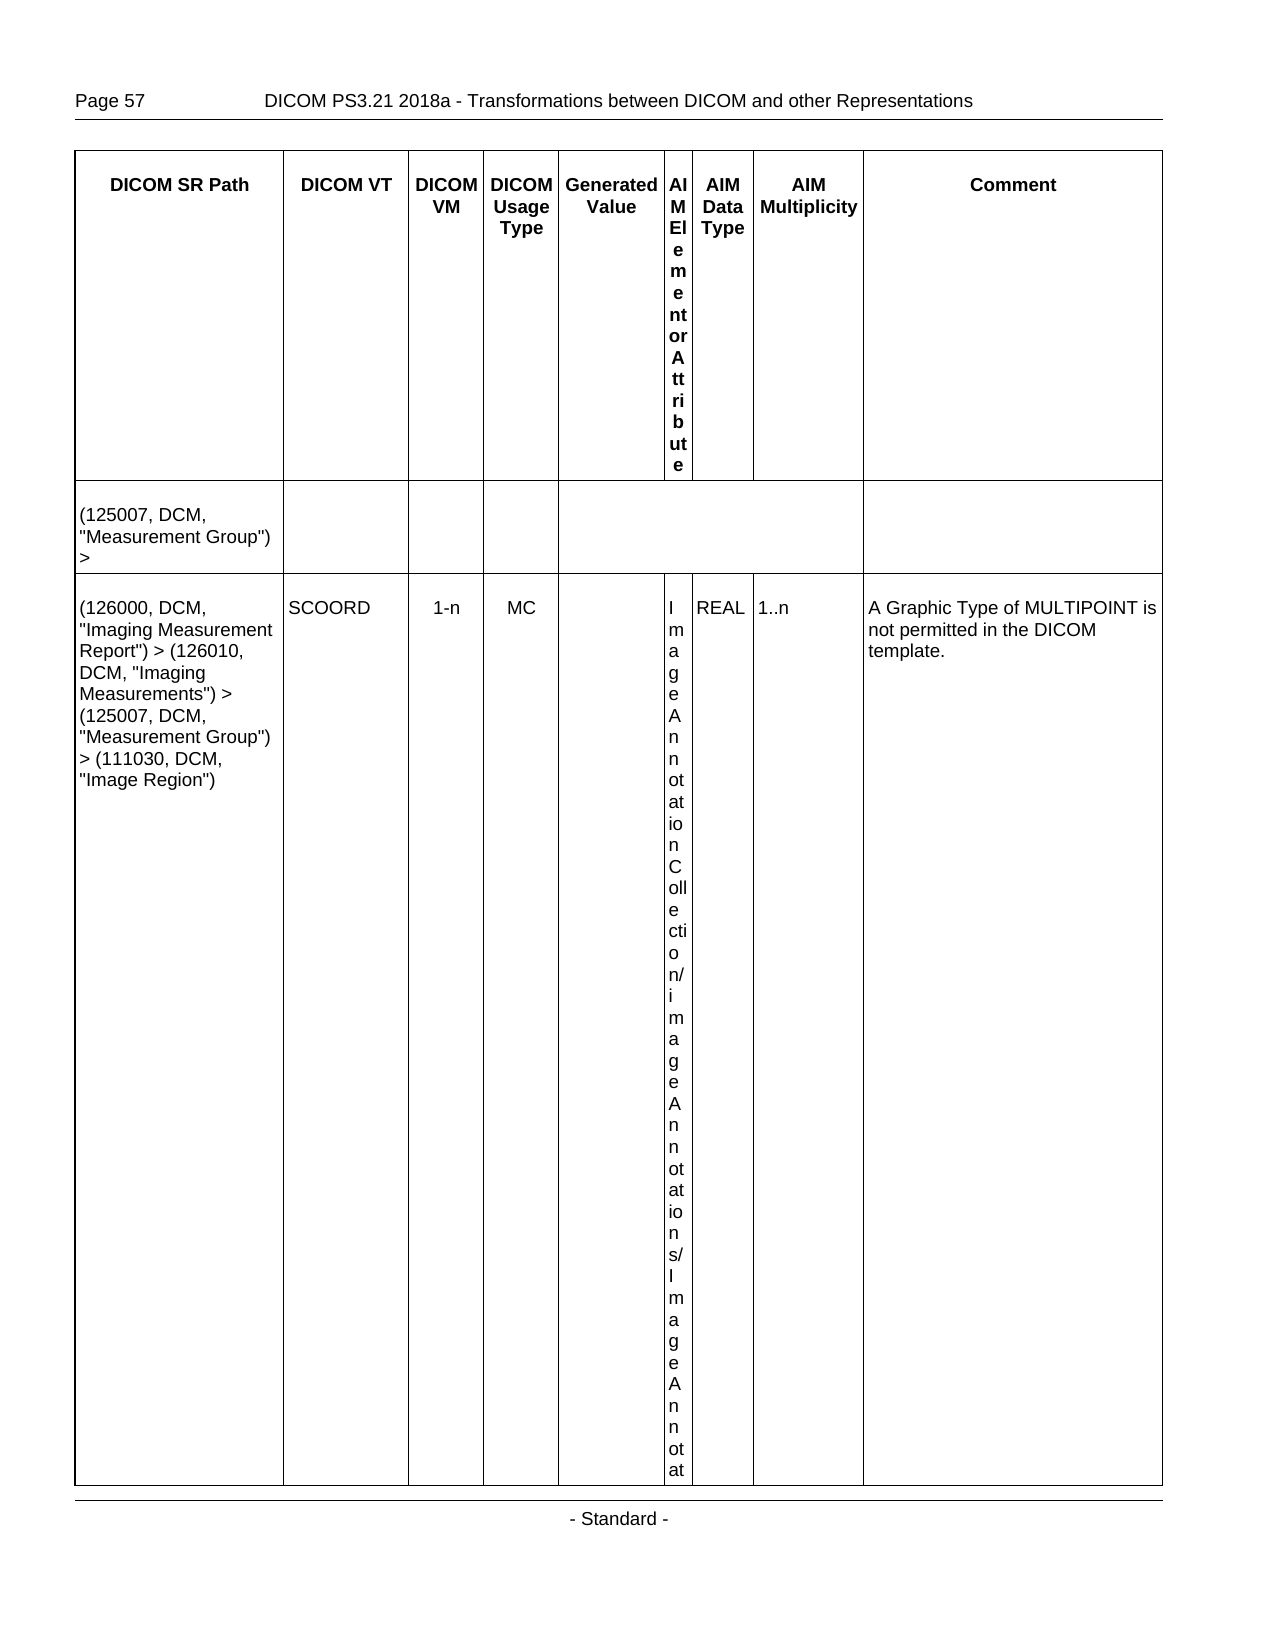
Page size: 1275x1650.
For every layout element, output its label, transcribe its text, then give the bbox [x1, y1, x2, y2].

table_header DICOM SR Path [76, 151, 283, 480]
table_cell A Graphic Type of MULTIPOINT is not permitted in the DICOM template. [864, 574, 1162, 1485]
table_cell Image​Annotation​​Collection/​image​Annotations/​Image​Annotat [665, 574, 692, 1485]
table_header DICOM VT [284, 151, 408, 480]
table_cell MC [484, 574, 558, 1485]
table_cell [864, 481, 1162, 573]
table_cell (126000, DCM, "Imaging Measurement Report") > (126010, DCM, "Imaging Measurements") > (125007, DCM, "Measurement Group") > (111030, DCM, "Image Region") [76, 574, 283, 1485]
table_cell [484, 481, 558, 573]
table_header DICOM VM [409, 151, 483, 480]
table_cell [409, 481, 483, 573]
table_cell 1-n [409, 574, 483, 1485]
table_header Comment [864, 151, 1162, 480]
table_cell 1..n [754, 574, 863, 1485]
table_cell SCOORD [284, 574, 408, 1485]
table_header DICOM Usage Type [484, 151, 558, 480]
table_cell [559, 574, 664, 1485]
table_header AIM Multiplicity [754, 151, 863, 480]
table_header AIM Element or Attribute [665, 151, 692, 480]
table_cell [284, 481, 408, 573]
table_cell [559, 481, 863, 573]
table_cell (125007, DCM, "Measurement Group") > [76, 481, 283, 573]
table_cell REAL [693, 574, 753, 1485]
table_header AIM Data Type [693, 151, 753, 480]
table_header Generated Value [559, 151, 664, 480]
